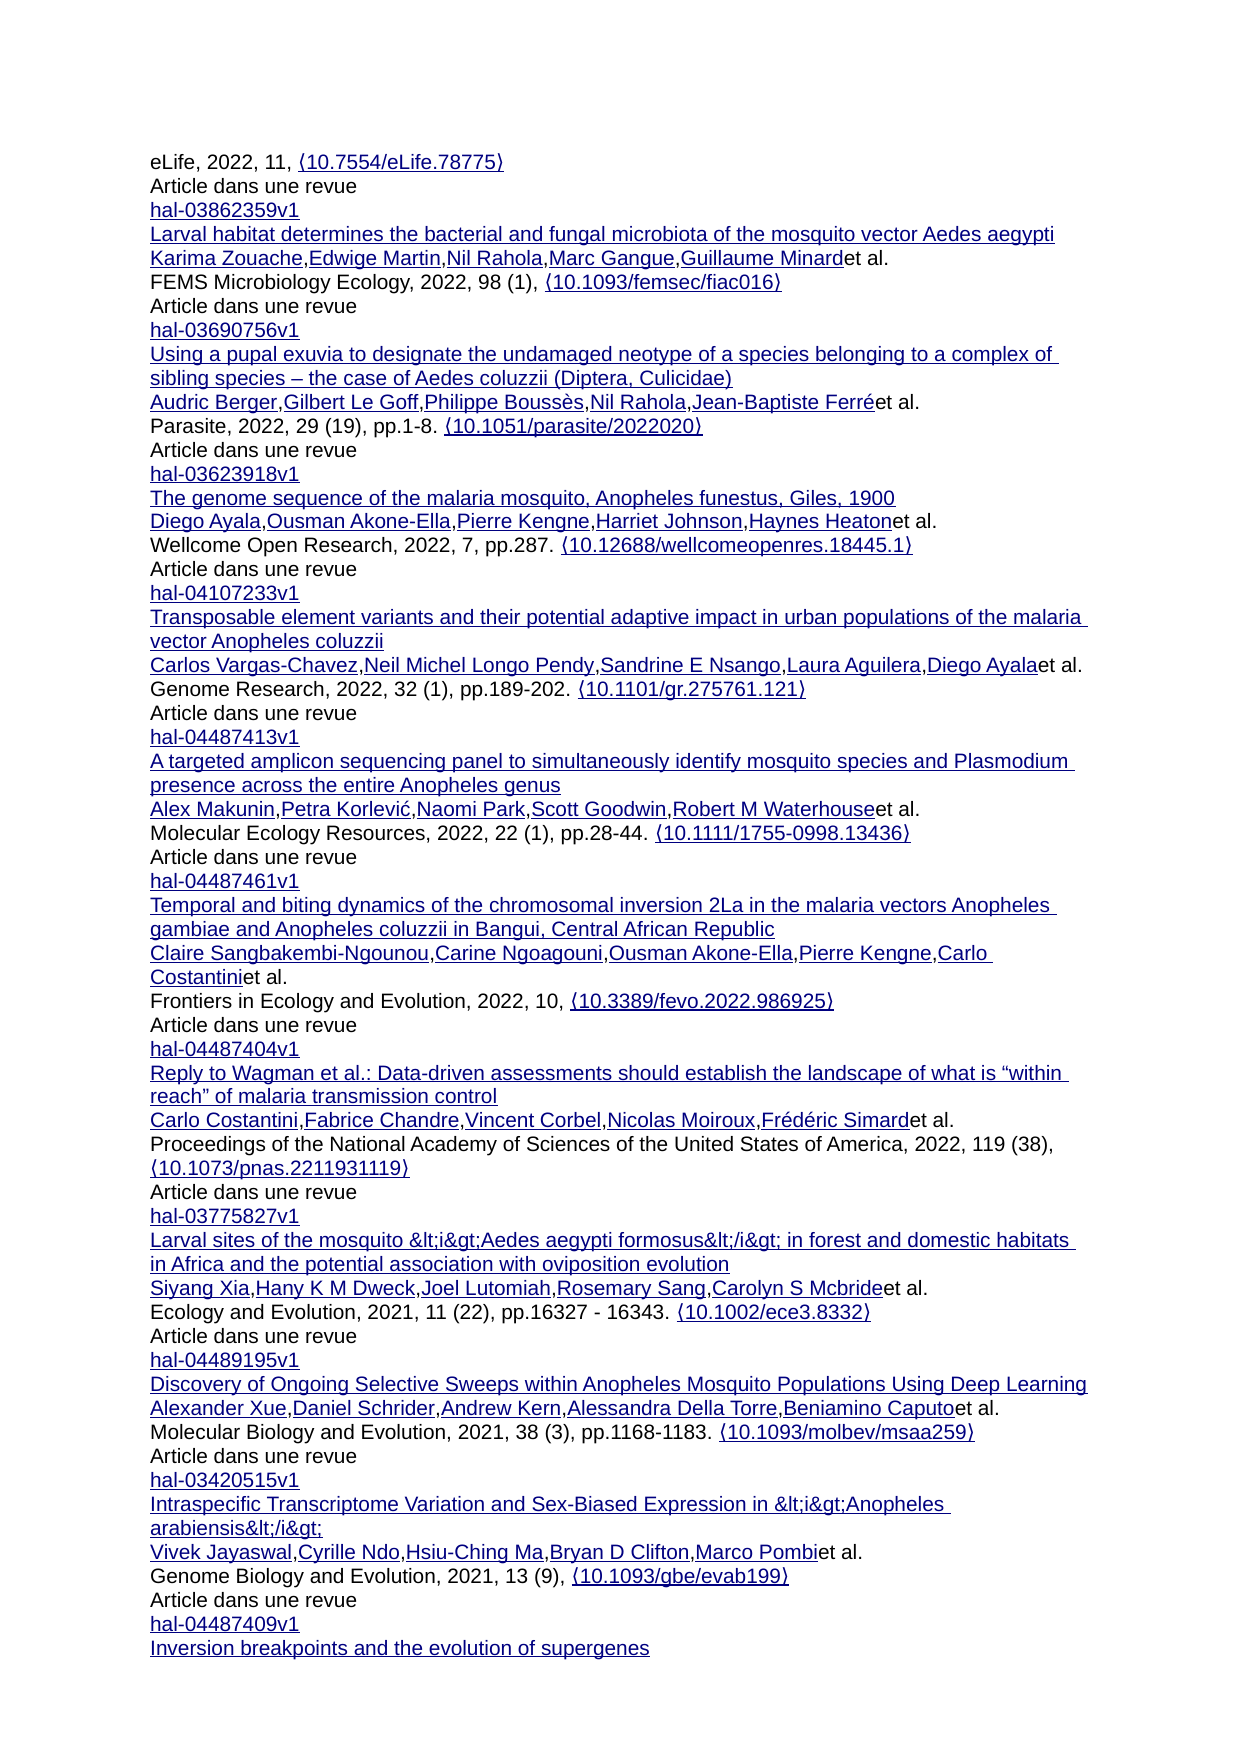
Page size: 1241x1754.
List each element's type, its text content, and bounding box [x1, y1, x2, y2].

table_cell The genome sequence of the malaria mosquito, Anopheles funestus, Giles, 1900 Diego Ayala,Ousman Akone-Ella,Pierre Kengne,Harriet Johnson,Haynes Heatonet al. Wellcome Open Research, 2022, 7, pp.287. ⟨10.12688/wellcomeopenres.18445.1⟩ Article dans une revue hal-04107233v1 [150, 485, 1090, 605]
table_cell Using a pupal exuvia to designate the undamaged neotype of a species belonging to a complex of sibling species – the case of Aedes coluzzii (Diptera, Culicidae) Audric Berger,Gilbert Le Goff,Philippe Boussès,Nil Rahola,Jean-Baptiste Ferréet al. Parasite, 2022, 29 (19), pp.1-8. ⟨10.1051/parasite/2022020⟩ Article dans une revue hal-03623918v1 [150, 342, 1090, 485]
table_cell Intraspecific Transcriptome Variation and Sex-Biased Expression in &lt;i&gt;Anopheles arabiensis&lt;/i&gt; Vivek Jayaswal,Cyrille Ndo,Hsiu-Ching Ma,Bryan D Clifton,Marco Pombiet al. Genome Biology and Evolution, 2021, 13 (9), ⟨10.1093/gbe/evab199⟩ Article dans une revue hal-04487409v1 [150, 1492, 1090, 1635]
table_cell Transposable element variants and their potential adaptive impact in urban populations of the malaria vector Anopheles coluzzii Carlos Vargas-Chavez,Neil Michel Longo Pendy,Sandrine E Nsango,Laura Aguilera,Diego Ayalaet al. Genome Research, 2022, 32 (1), pp.189-202. ⟨10.1101/gr.275761.121⟩ Article dans une revue hal-04487413v1 [150, 605, 1090, 749]
table_cell Larval sites of the mosquito &lt;i&gt;Aedes aegypti formosus&lt;/i&gt; in forest and domestic habitats in Africa and the potential association with oviposition evolution Siyang Xia,Hany K M Dweck,Joel Lutomiah,Rosemary Sang,Carolyn S Mcbrideet al. Ecology and Evolution, 2021, 11 (22), pp.16327 - 16343. ⟨10.1002/ece3.8332⟩ Article dans une revue hal-04489195v1 [150, 1228, 1090, 1372]
table_cell A targeted amplicon sequencing panel to simultaneously identify mosquito species and Plasmodium presence across the entire Anopheles genus Alex Makunin,Petra Korlević,Naomi Park,Scott Goodwin,Robert M Waterhouseet al. Molecular Ecology Resources, 2022, 22 (1), pp.28-44. ⟨10.1111/1755-0998.13436⟩ Article dans une revue hal-04487461v1 [150, 749, 1090, 893]
table_cell Reply to Wagman et al.: Data-driven assessments should establish the landscape of what is “within reach” of malaria transmission control Carlo Costantini,Fabrice Chandre,Vincent Corbel,Nicolas Moiroux,Frédéric Simardet al. Proceedings of the National Academy of Sciences of the United States of America, 2022, 119 (38), ⟨10.1073/pnas.2211931119⟩ Article dans une revue hal-03775827v1 [150, 1060, 1090, 1228]
table_cell eLife, 2022, 11, ⟨10.7554/eLife.78775⟩ Article dans une revue hal-03862359v1 [150, 150, 1090, 222]
table_cell Larval habitat determines the bacterial and fungal microbiota of the mosquito vector Aedes aegypti Karima Zouache,Edwige Martin,Nil Rahola,Marc Gangue,Guillaume Minardet al. FEMS Microbiology Ecology, 2022, 98 (1), ⟨10.1093/femsec/fiac016⟩ Article dans une revue hal-03690756v1 [150, 222, 1090, 342]
table_cell Inversion breakpoints and the evolution of supergenes [150, 1635, 1090, 1659]
table_cell Discovery of Ongoing Selective Sweeps within Anopheles Mosquito Populations Using Deep Learning Alexander Xue,Daniel Schrider,Andrew Kern,Alessandra Della Torre,Beniamino Caputoet al. Molecular Biology and Evolution, 2021, 38 (3), pp.1168-1183. ⟨10.1093/molbev/msaa259⟩ Article dans une revue hal-03420515v1 [150, 1372, 1090, 1492]
table_cell Temporal and biting dynamics of the chromosomal inversion 2La in the malaria vectors Anopheles gambiae and Anopheles coluzzii in Bangui, Central African Republic Claire Sangbakembi-Ngounou,Carine Ngoagouni,Ousman Akone-Ella,Pierre Kengne,Carlo Costantiniet al. Frontiers in Ecology and Evolution, 2022, 10, ⟨10.3389/fevo.2022.986925⟩ Article dans une revue hal-04487404v1 [150, 893, 1090, 1060]
